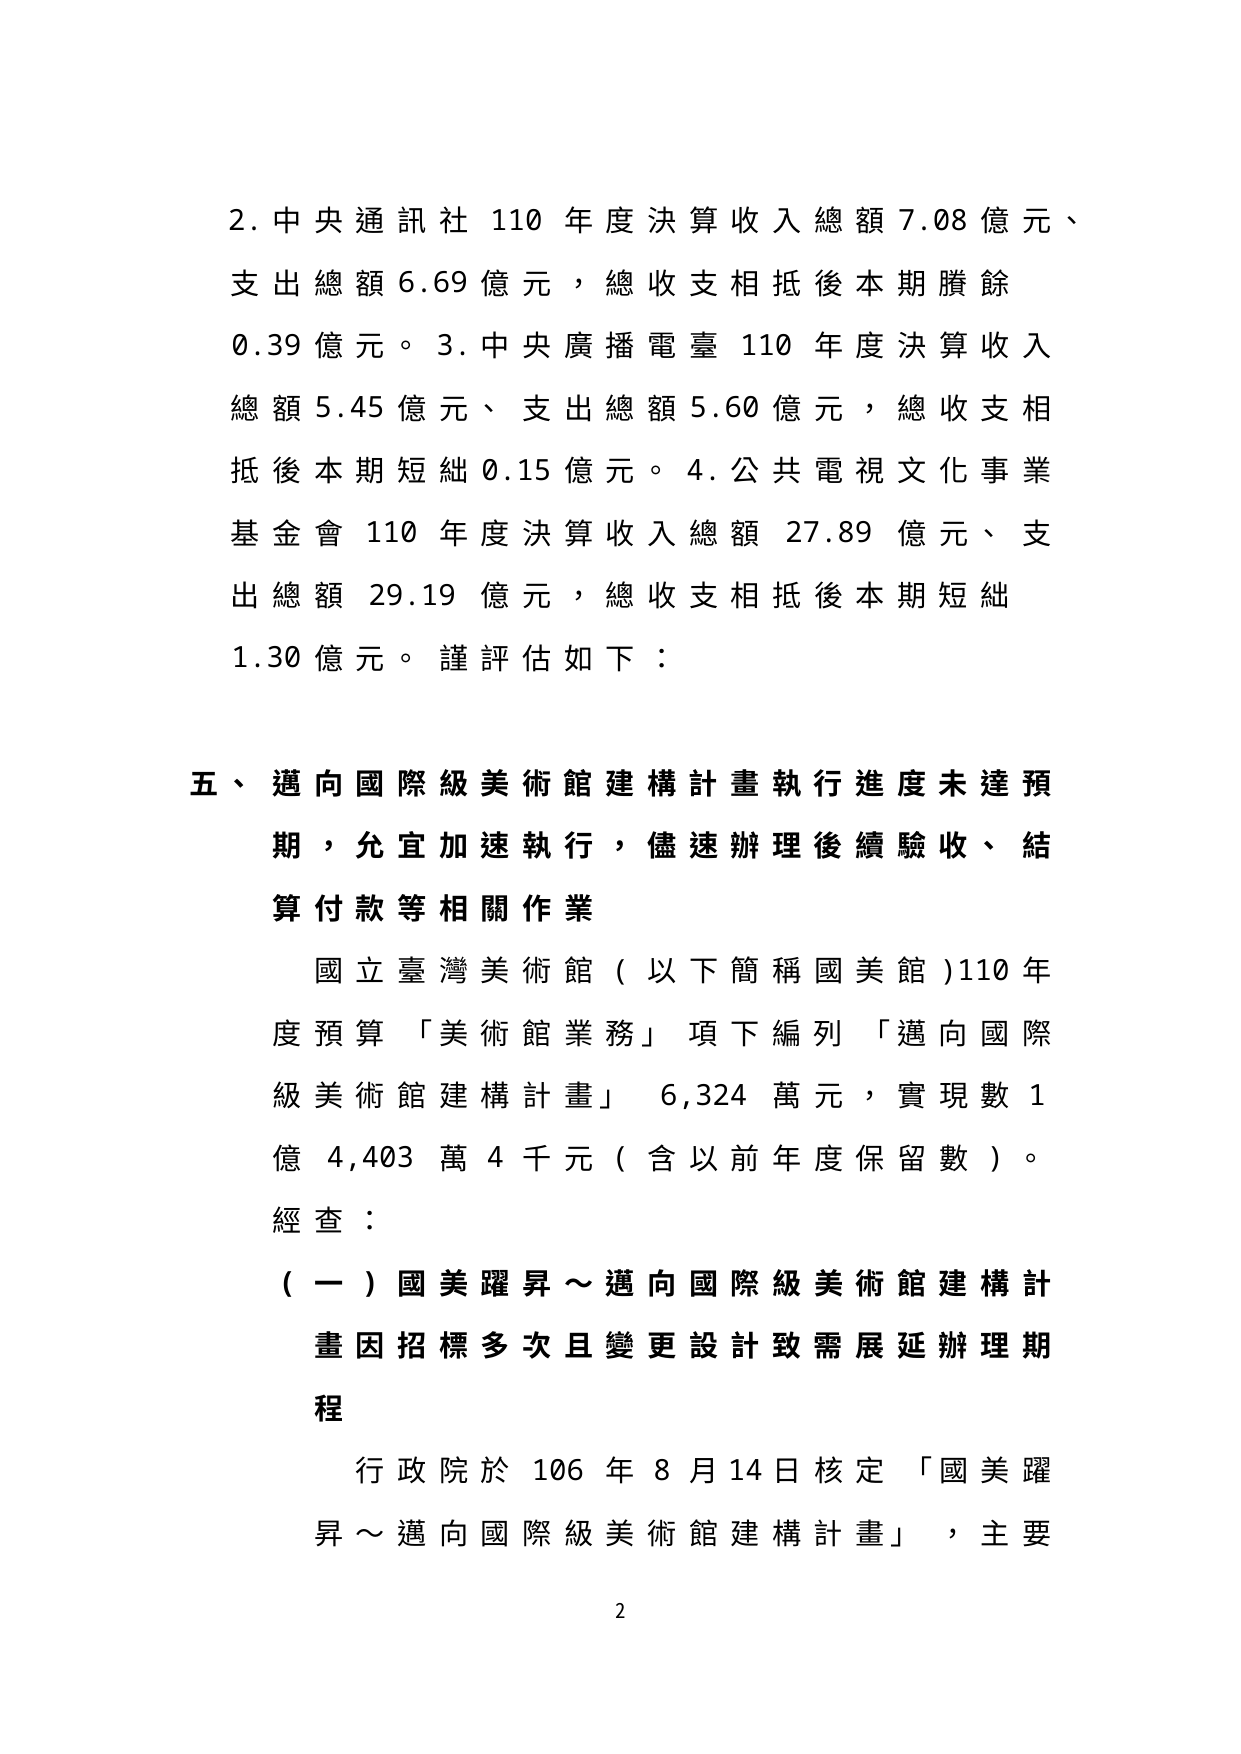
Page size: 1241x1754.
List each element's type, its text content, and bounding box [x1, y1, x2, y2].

text (一)國美躍昇～邁向國際級美術館建構計畫因招標多次且變更設計致需展延辦理期程 [242, 1240, 1058, 1427]
text (三)財團法人部分：1.國家文化藝術基金會110年度決算收入總額15.71億元、支出總額4.93億元，總收支相抵後本期賸餘10.78億元。2.中央通訊社110年度決算收入總額7.08億元、支出總額6.69億元，總收支相抵後本期賸餘0.39億元。3.中央廣播電臺110年度決算收入總額5.45億元、支出總額5.60億元，總收支相抵後本期短絀0.15億元。4.公共電視文化事業基金會110年度決算收入總額27.89億元、支出總額29.19億元，總收支相抵後本期短絀1.30億元。謹評估如下： [183, 177, 1058, 677]
text 五、邁向國際級美術館建構計畫執行進度未達預期，允宜加速執行，儘速辦理後續驗收、結算付款等相關作業 [183, 740, 1058, 927]
text 國立臺灣美術館(以下簡稱國美館)110年度預算「美術館業務」項下編列「邁向國際級美術館建構計畫」6,324萬元，實現數1億4,403萬4千元(含以前年度保留數)。經查： [242, 927, 1058, 1240]
text 行政院於106年8月14日核定「國美躍昇～邁向國際級美術館建構計畫」，主要係國美館為因應大環境改變與數位時代來臨之趨勢，辦理強化各項服務所需之硬體設施及空間機能措施，計畫期程為107至109年，總經費4億8,304萬元。由於部分工程延長工期，行政院於108年12月5日核定第1次修正計畫，計畫期程展延至110年，總經費維持不變，並責成應積極執行，避免再有計畫延宕或修正情事，相關工程經費並應本撙節原則覈實勻支。惟國美館隨即再以新增工作項目為由，擬辦理第2次修正計畫，計畫期程再展延至111年，並擬增加總經費1億9,320萬元，案經函報文化部於109年4月16日轉陳行政院。考量本計畫截至108年度之預算整體執行率僅約5成，又擬修正計畫增加經費、調降自償率，並展延期程等，與前述行政院108年12月5日函示應避免再有計畫延宕或修正情事之原則不符，爰行政院秘書長於109年6月2日核復不同意計畫修正，並請文化部積極督導計畫辦理進度，俾提升政府資源使用效益。 [271, 1427, 1058, 1552]
